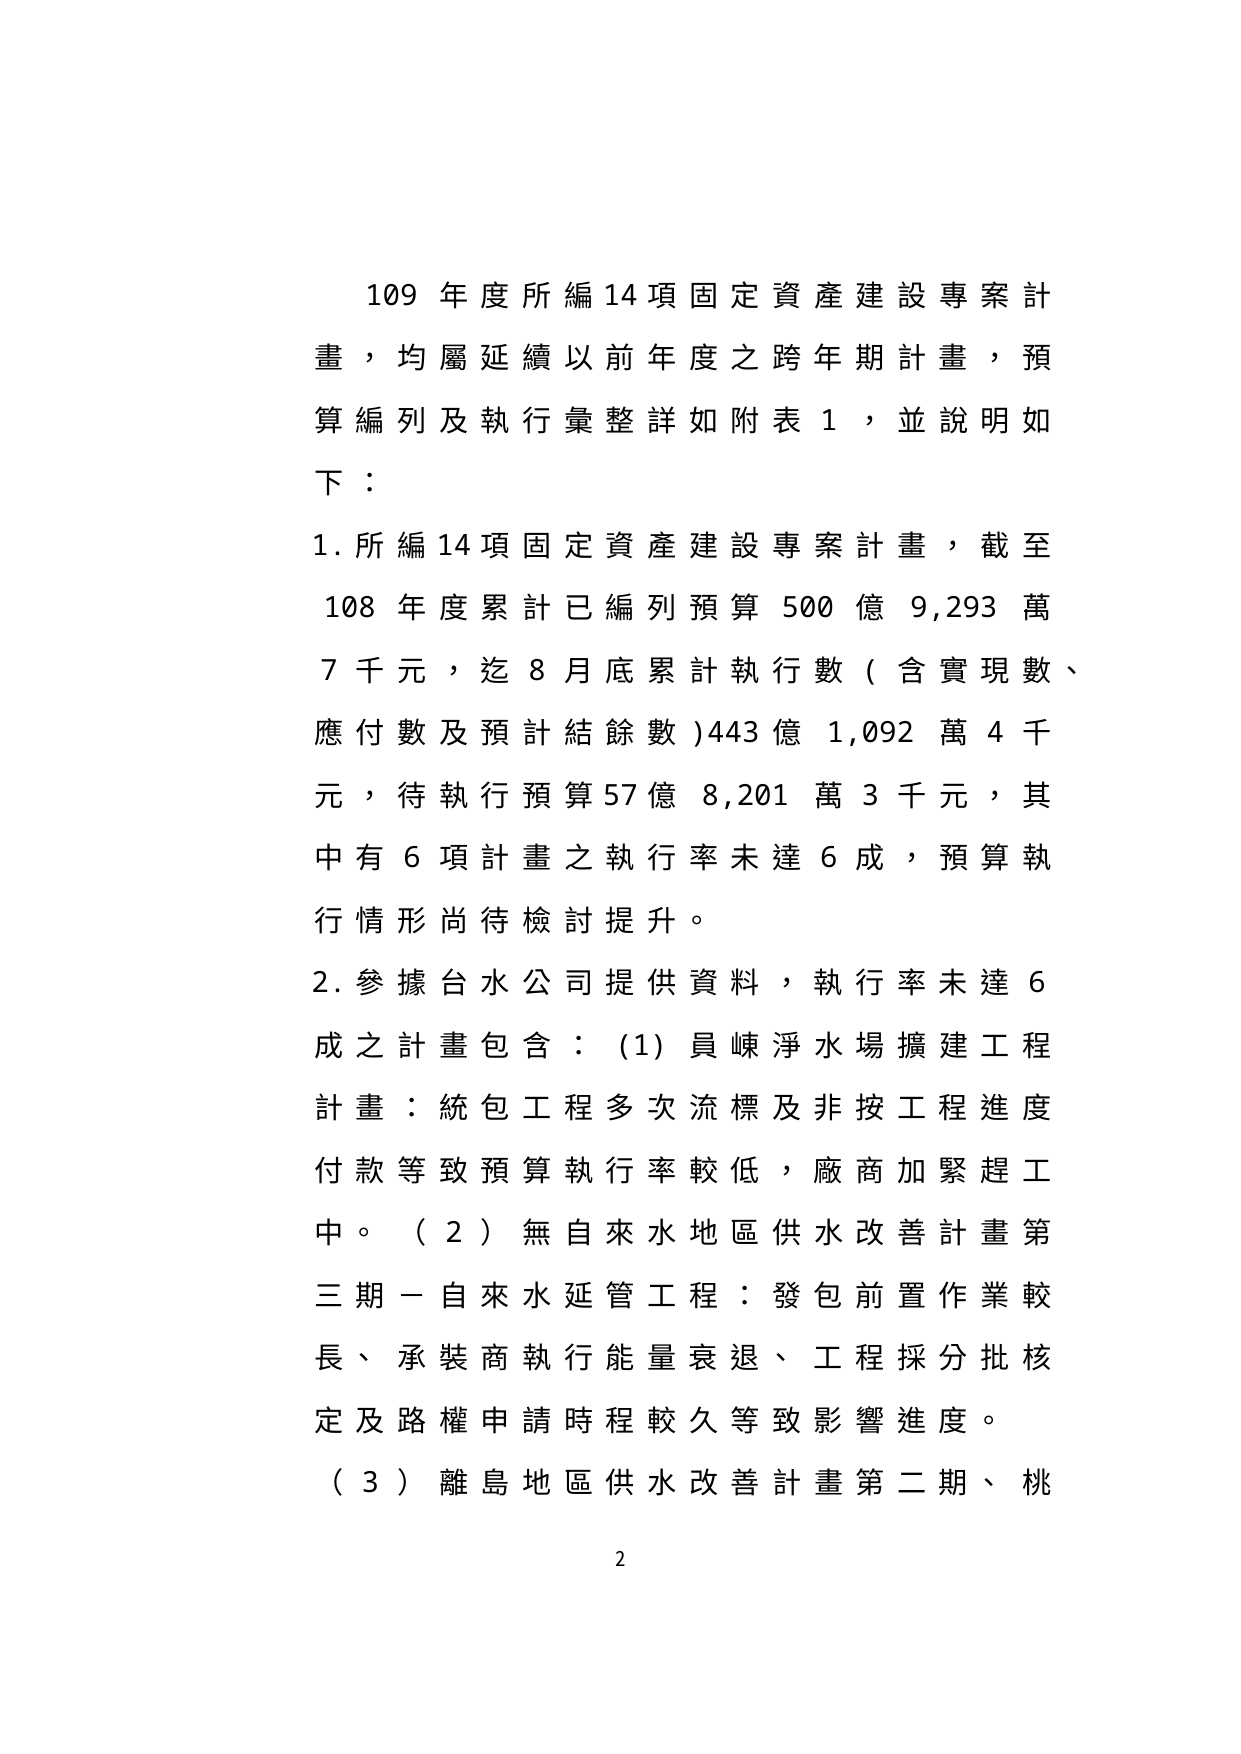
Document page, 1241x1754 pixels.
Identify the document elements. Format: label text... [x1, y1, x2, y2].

text 109年度所編14項固定資產建設專案計畫，均屬延續以前年度之跨年期計畫，預算編列及執行彙整詳如附表1，並說明如下： [271, 252, 1058, 502]
text 2.參據台水公司提供資料，執行率未達6成之計畫包含：(1)員崠淨水場擴建工程計畫：統包工程多次流標及非按工程進度付款等致預算執行率較低，廠商加緊趕工中。（2）無自來水地區供水改善計畫第三期－自來水延管工程：發包前置作業較長、承裝商執行能量衰退、工程採分批核定及路權申請時程較久等致影響進度。（3）離島地區供水改善計畫第二期、桃 [271, 939, 1058, 1502]
text 1.所編14項固定資產建設專案計畫，截至108年度累計已編列預算500億9,293萬7千元，迄8月底累計執行數(含實現數、應付數及預計結餘數)443億1,092萬4千元，待執行預算57億8,201萬3千元，其中有6項計畫之執行率未達6成，預算執行情形尚待檢討提升。 [271, 502, 1058, 939]
